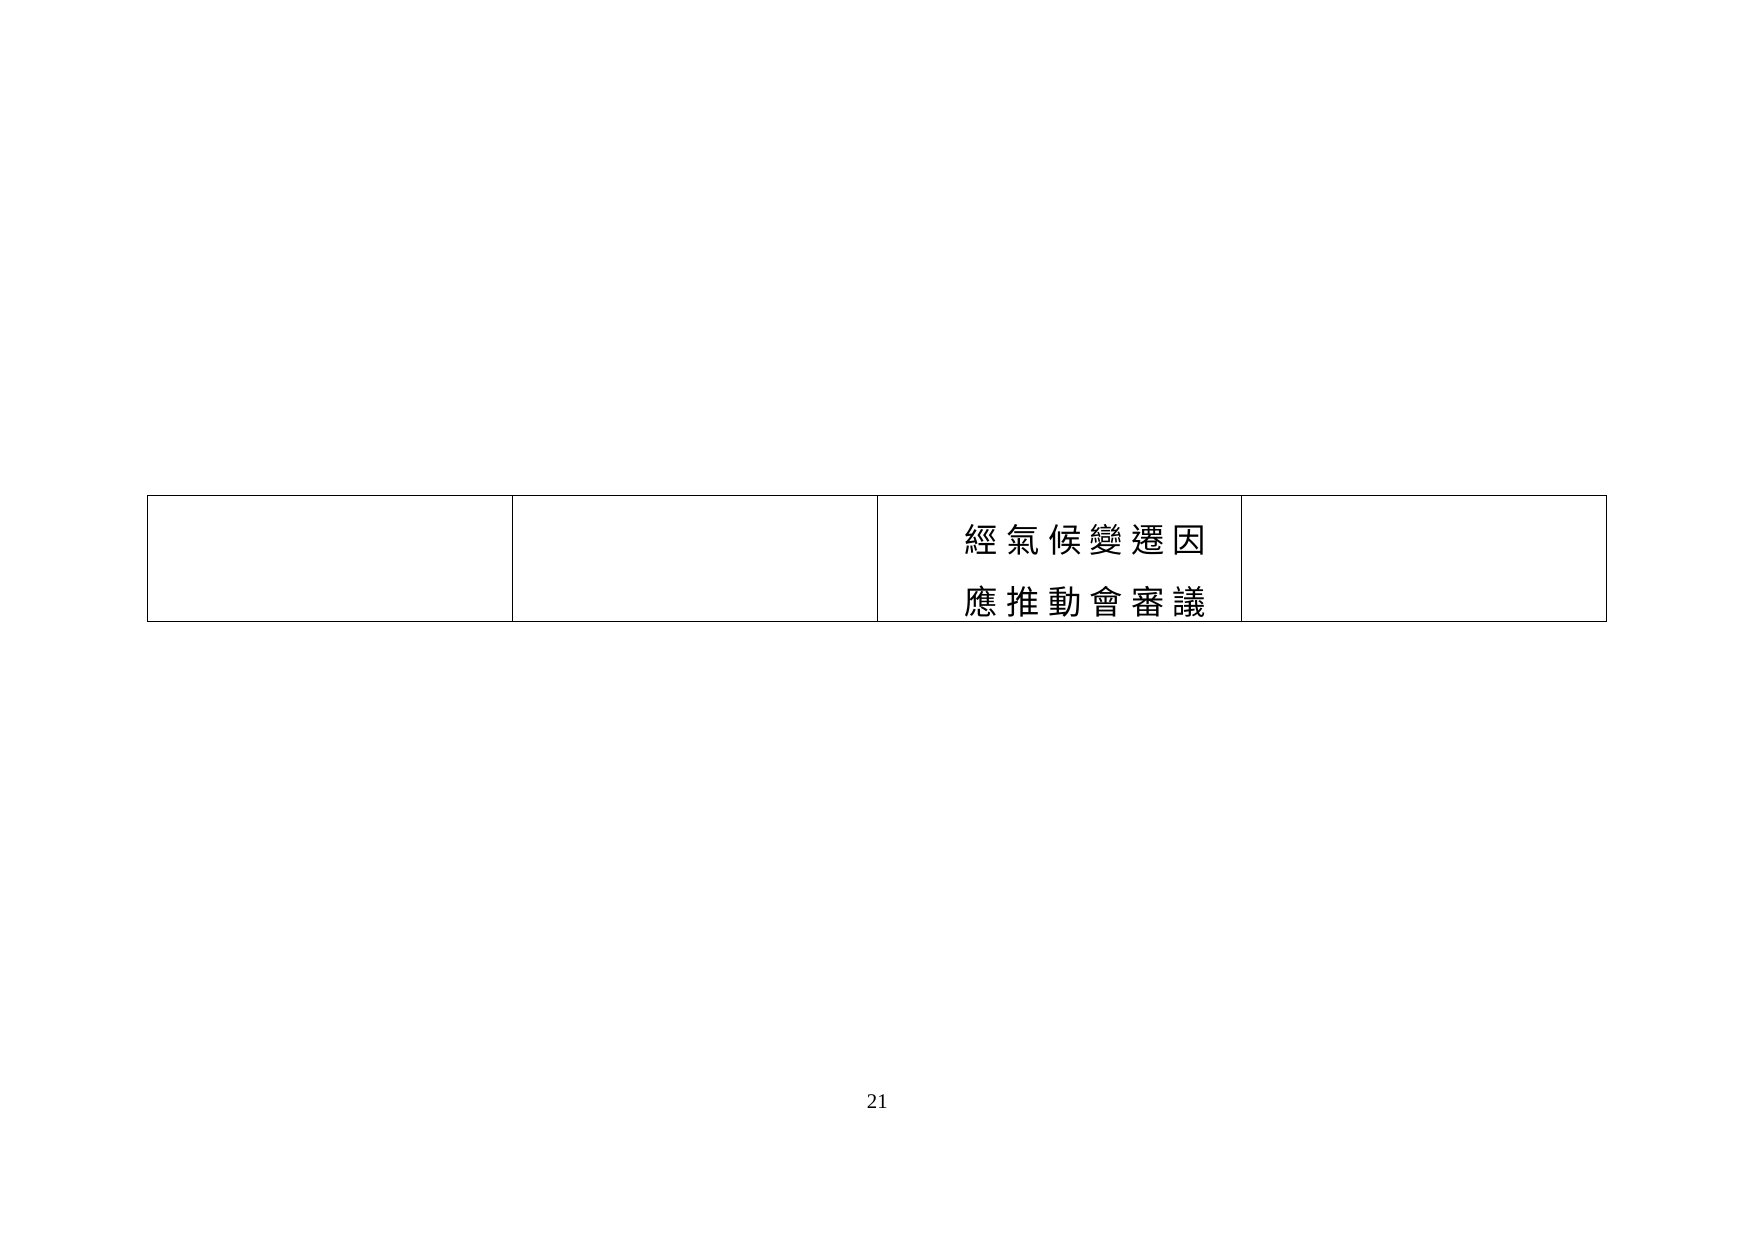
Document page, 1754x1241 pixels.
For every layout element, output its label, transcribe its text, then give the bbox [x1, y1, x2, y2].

table_cell [513, 496, 877, 621]
table_cell [148, 496, 512, 621]
table_cell 經氣候變遷因應推動會審議 [878, 496, 1241, 621]
table_cell [1242, 496, 1606, 621]
